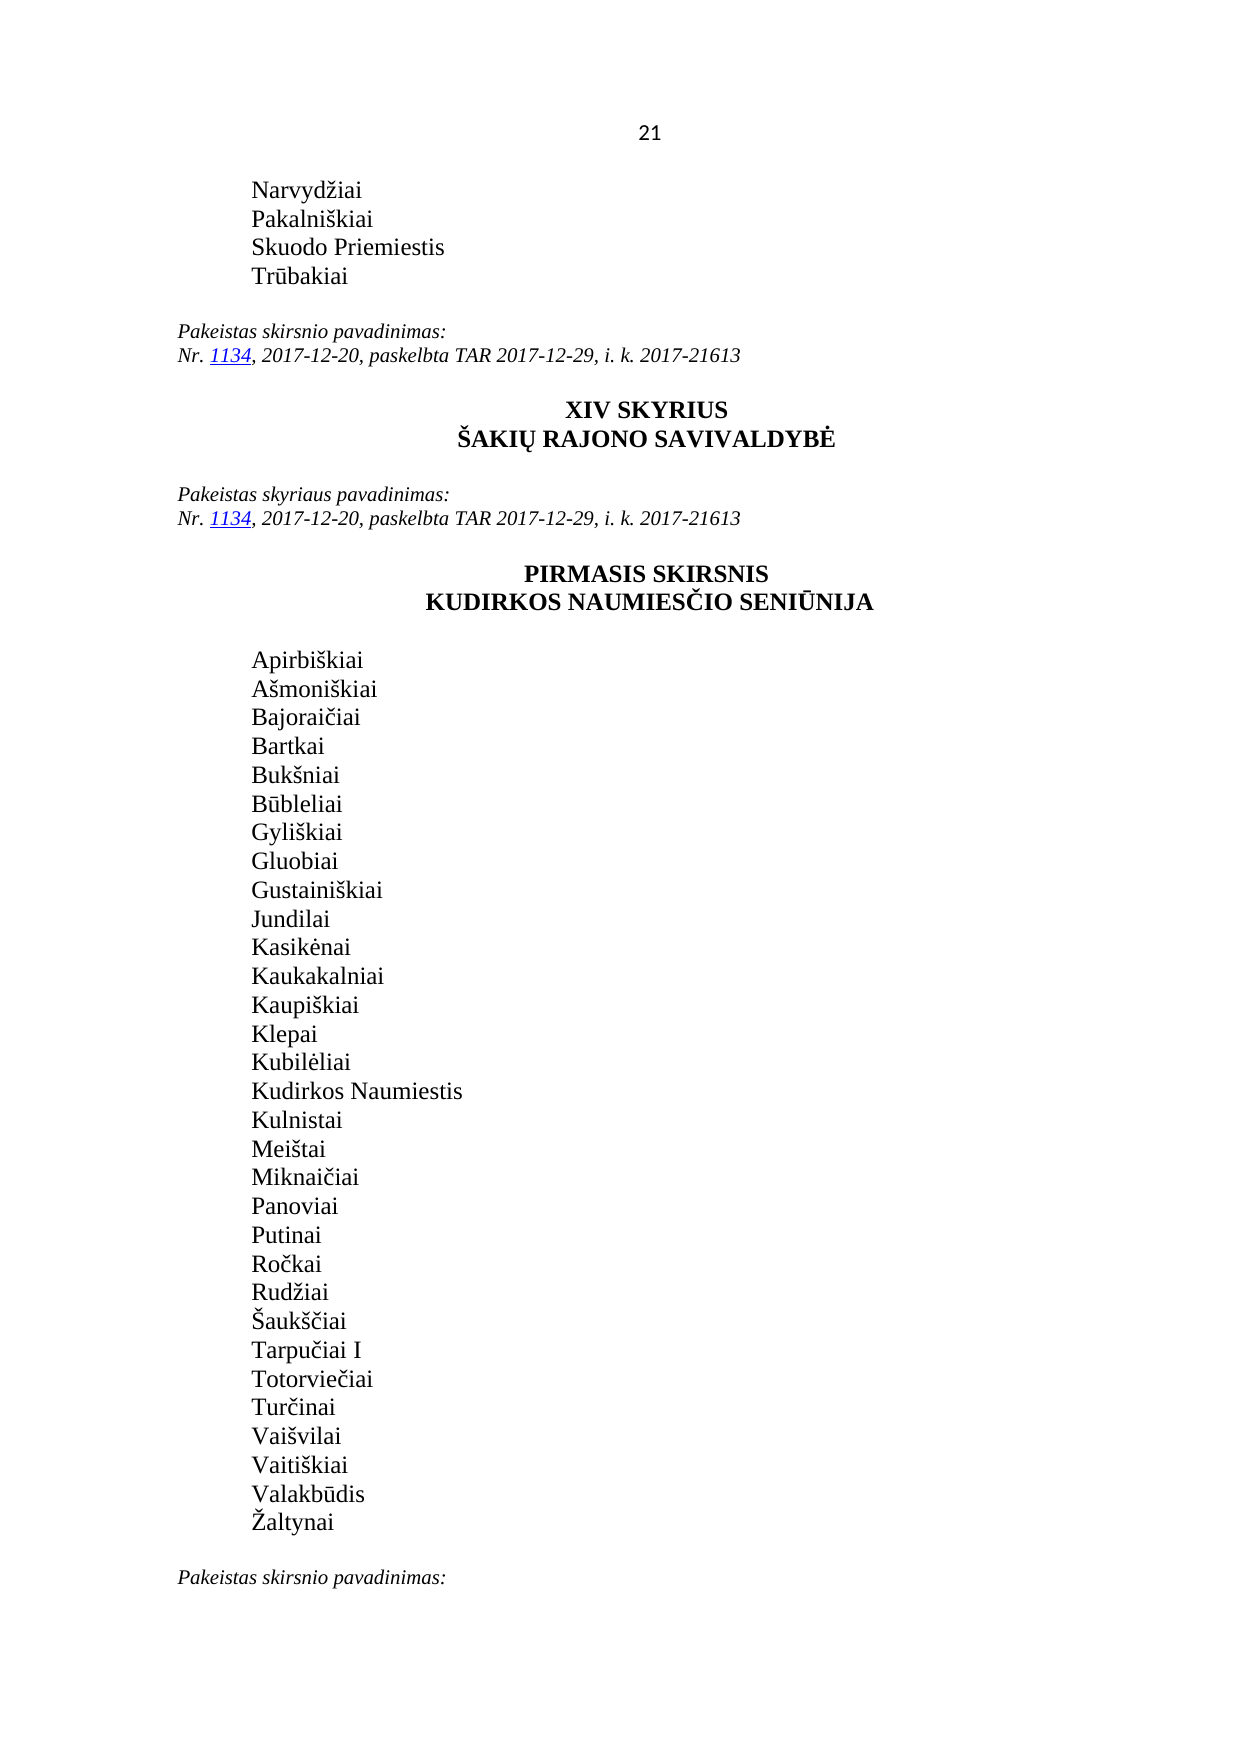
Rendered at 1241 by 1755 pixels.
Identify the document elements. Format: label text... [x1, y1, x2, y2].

text Putinai [177, 1220, 1122, 1249]
text Pakeistas skyriaus pavadinimas: [177, 482, 1122, 506]
text Kasikėnai [177, 932, 1122, 961]
text Rudžiai [177, 1277, 1122, 1306]
text XIV SKYRIUS ŠAKIŲ RAJONO SAVIVALDYBĖ [177, 396, 1122, 453]
text Turčinai [177, 1392, 1122, 1421]
text Bukšniai [177, 760, 1122, 789]
text Vaišvilai [177, 1421, 1122, 1450]
text Narvydžiai [177, 175, 1122, 204]
text Skuodo Priemiestis [177, 232, 1122, 261]
text Gustainiškiai [177, 875, 1122, 904]
text Kaupiškiai [177, 990, 1122, 1019]
text Totorviečiai [177, 1364, 1122, 1392]
text Kulnistai [177, 1105, 1122, 1134]
text Pakeistas skirsnio pavadinimas: [177, 319, 1122, 343]
text Klepai [177, 1019, 1122, 1047]
text PIRMASIS SKIRSNIS KUDIRKOS NAUMIESČIO SENIŪNIJA [177, 559, 1122, 616]
text Jundilai [177, 904, 1122, 932]
text Gluobiai [177, 846, 1122, 875]
text Panoviai [177, 1191, 1122, 1220]
text Bajoraičiai [177, 702, 1122, 731]
text Nr. 1134, 2017-12-20, paskelbta TAR 2017-12-29, i. k. 2017-21613 [177, 343, 1122, 367]
text Kubilėliai [177, 1047, 1122, 1076]
text Meištai [177, 1134, 1122, 1162]
text Gyliškiai [177, 817, 1122, 846]
text Nr. 1134, 2017-12-20, paskelbta TAR 2017-12-29, i. k. 2017-21613 [177, 506, 1122, 530]
text Žaltynai [177, 1507, 1122, 1536]
text Trūbakiai [177, 261, 1122, 290]
text Pakeistas skirsnio pavadinimas: [177, 1565, 1122, 1589]
text Kudirkos Naumiestis [177, 1076, 1122, 1105]
text Ročkai [177, 1249, 1122, 1277]
text Valakbūdis [177, 1479, 1122, 1507]
text Būbleliai [177, 789, 1122, 817]
text Miknaičiai [177, 1162, 1122, 1191]
text Ašmoniškiai [177, 674, 1122, 702]
text Bartkai [177, 731, 1122, 760]
text Apirbiškiai [177, 645, 1122, 674]
text Vaitiškiai [177, 1450, 1122, 1479]
text Šaukščiai [177, 1306, 1122, 1335]
text Kaukakalniai [177, 961, 1122, 990]
text Tarpučiai I [177, 1335, 1122, 1364]
text Pakalniškiai [177, 204, 1122, 232]
